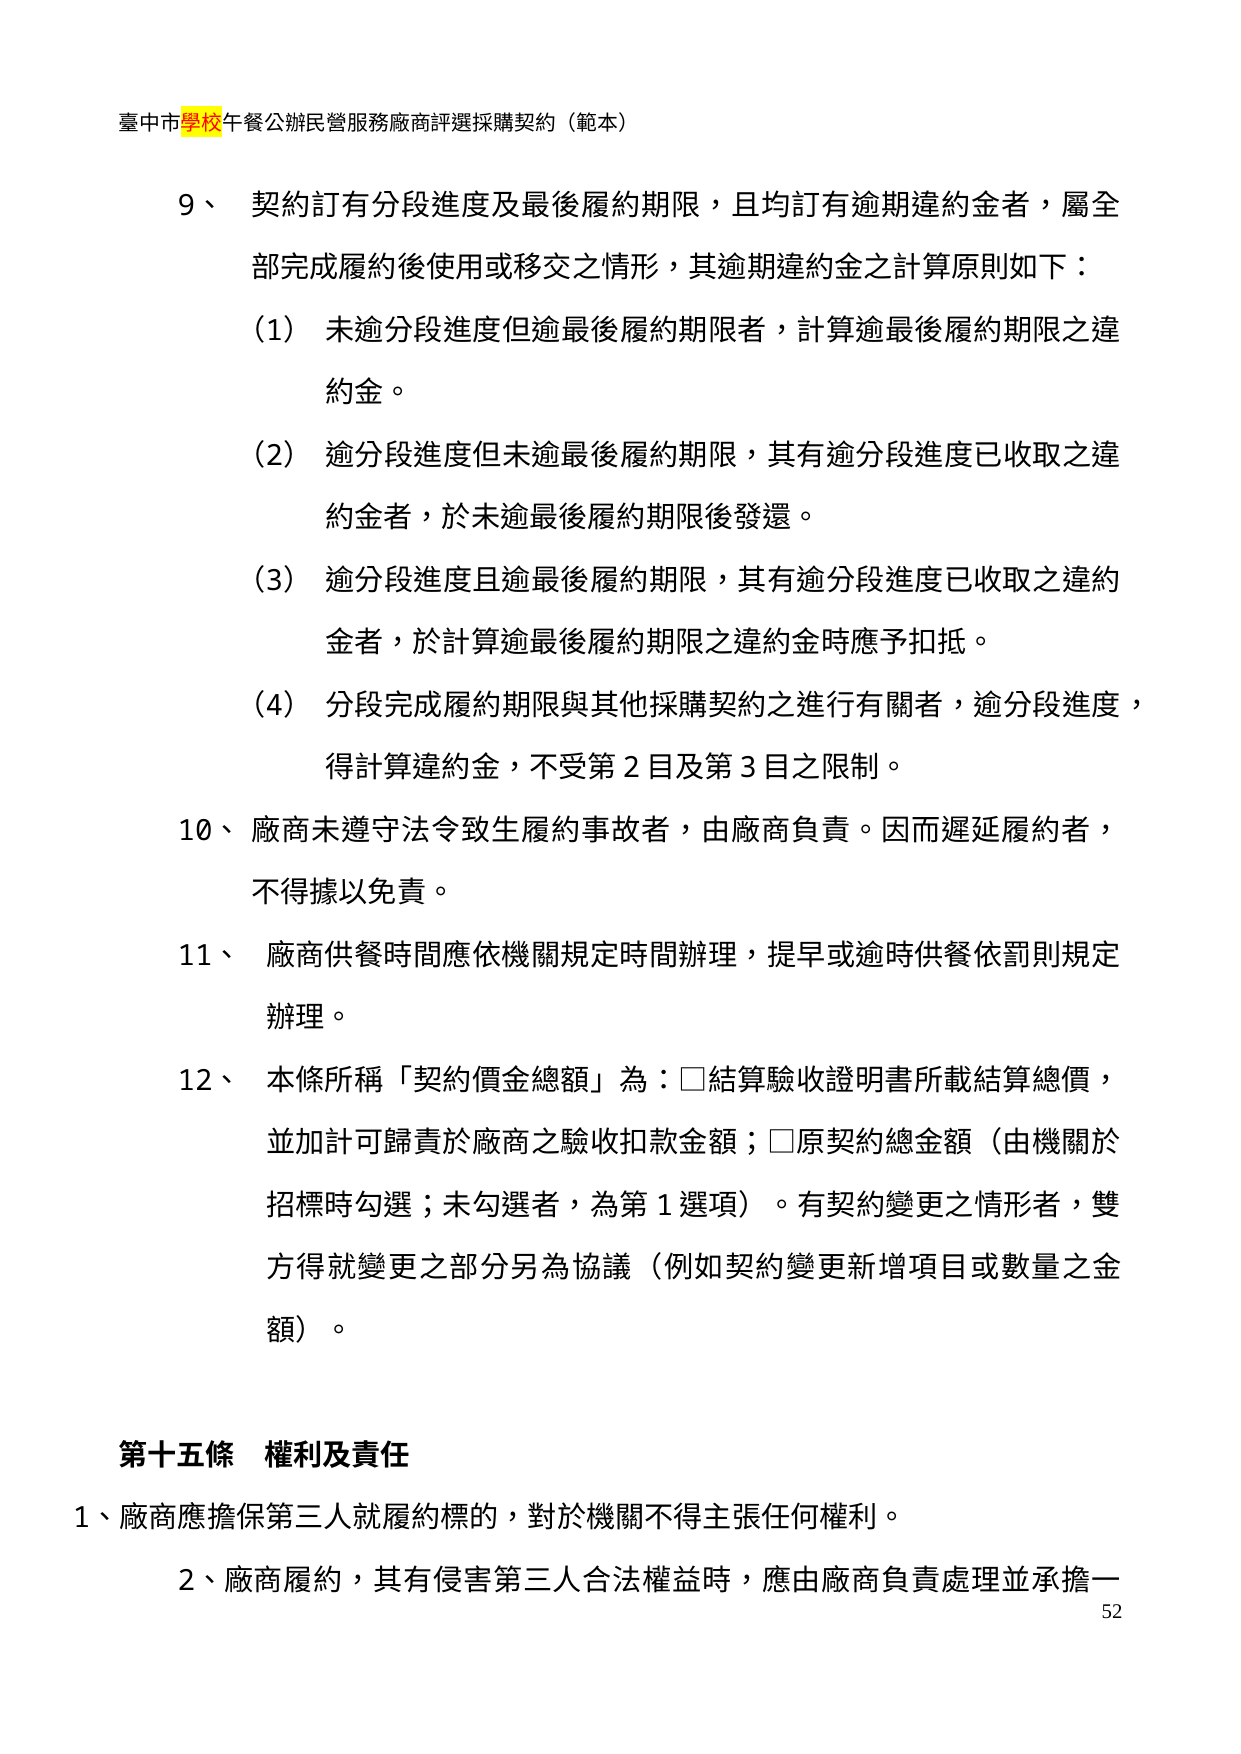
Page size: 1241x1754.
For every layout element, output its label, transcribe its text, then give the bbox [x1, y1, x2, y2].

list 逾分段進度且逾最後履約期限，其有逾分段進度已收取之違約金者，於計算逾最後履約期限之違約金時應予扣抵。 [236, 536, 1122, 661]
list 廠商履約，其有侵害第三人合法權益時，應由廠商負責處理並承擔一切法律責任及費用，包括機關所發生之費用。機關並得請求損害賠償。 [177, 1536, 1122, 1598]
list 契約訂有分段進度及最後履約期限，且均訂有逾期違約金者，屬全部完成履約後使用或移交之情形，其逾期違約金之計算原則如下： [177, 161, 1122, 286]
list 分段完成履約期限與其他採購契約之進行有關者，逾分段進度，得計算違約金，不受第2目及第3目之限制。 [236, 661, 1122, 786]
list 逾分段進度但未逾最後履約期限，其有逾分段進度已收取之違約金者，於未逾最後履約期限後發還。 [236, 411, 1122, 536]
list 本條所稱「契約價金總額」為：□結算驗收證明書所載結算總價，並加計可歸責於廠商之驗收扣款金額；□原契約總金額（由機關於招標時勾選；未勾選者，為第1選項）。有契約變更之情形者，雙方得就變更之部分另為協議（例如契約變更新增項目或數量之金額）。 [177, 1036, 1122, 1348]
list 廠商應擔保第三人就履約標的，對於機關不得主張任何權利。 [73, 1473, 1126, 1536]
text 第十五條 權利及責任 [118, 1411, 1126, 1473]
list 廠商供餐時間應依機關規定時間辦理，提早或逾時供餐依罰則規定辦理。 [177, 911, 1122, 1036]
list 未逾分段進度但逾最後履約期限者，計算逾最後履約期限之違約金。 [236, 286, 1122, 411]
list 廠商未遵守法令致生履約事故者，由廠商負責。因而遲延履約者，不得據以免責。 [177, 786, 1122, 911]
